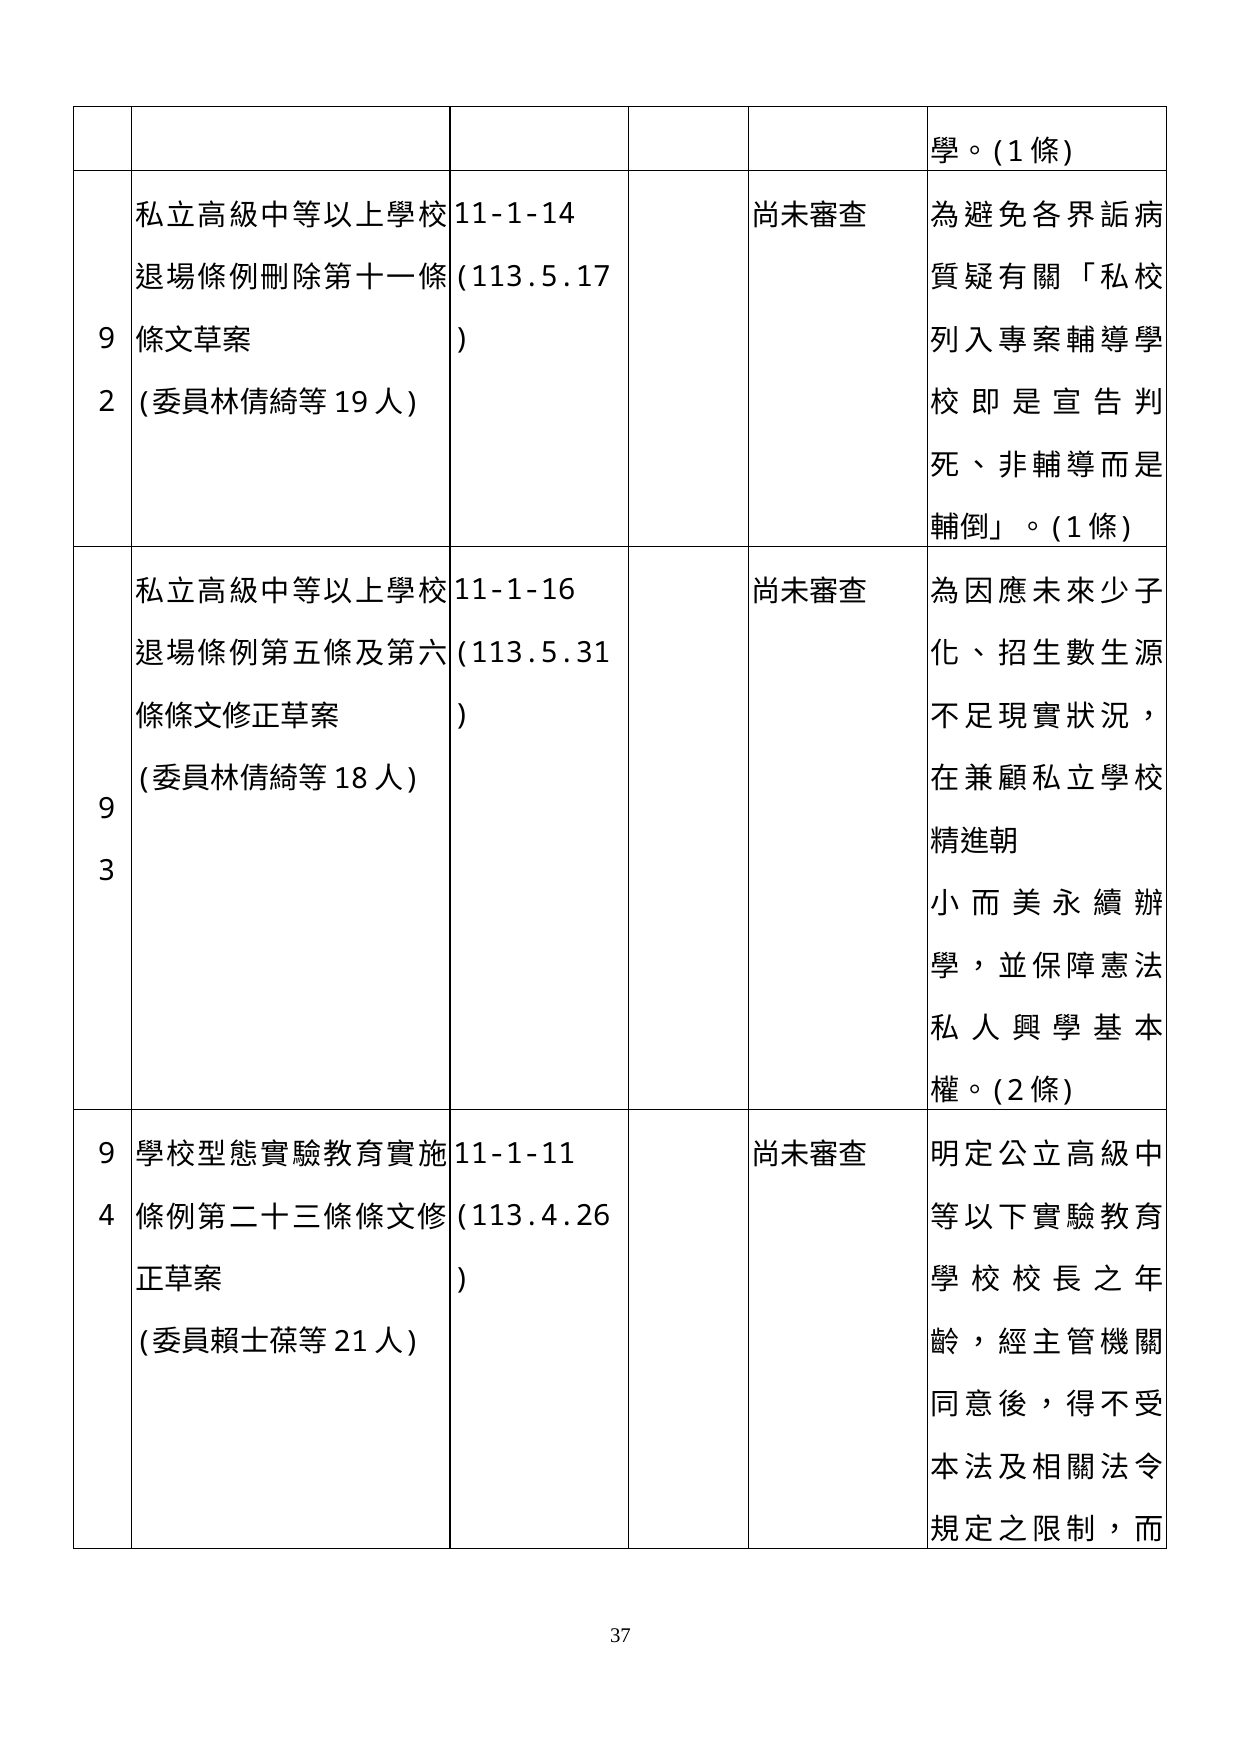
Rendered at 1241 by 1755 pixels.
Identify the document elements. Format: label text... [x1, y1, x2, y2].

table_cell [629, 171, 748, 546]
table_cell 明定公立高級中等以下實驗教育學校校長之年齡，經主管機關同意後，得不受本法及相關法令規定之限制，而 [928, 1110, 1166, 1548]
table_cell [629, 107, 748, 169]
table_cell 11-1-14 (113.5.17) [451, 171, 628, 546]
table_cell 學。(1條) [928, 107, 1166, 169]
table_cell 11-1-11 (113.4.26) [451, 1110, 628, 1548]
table_cell [74, 171, 131, 546]
table_cell 為因應未來少子化、招生數生源不足現實狀況，在兼顧私立學校精進朝 小而美永續辦學，並保障憲法私人興學基本權。(2條) [928, 547, 1166, 1109]
table_cell 學校型態實驗教育實施條例第二十三條條文修正草案 (委員賴士葆等21人) [132, 1110, 449, 1548]
table_cell 尚未審查 [749, 1110, 927, 1548]
table_cell [451, 107, 628, 169]
table_cell [629, 1110, 748, 1548]
table_cell 尚未審查 [749, 171, 927, 546]
table_cell 尚未審查 [749, 547, 927, 1109]
table_cell 為避免各界詬病質疑有關「私校列入專案輔導學校即是宣告判死、非輔導而是輔倒」。(1條) [928, 171, 1166, 546]
table_cell 11-1-16 (113.5.31) [451, 547, 628, 1109]
table_cell 私立高級中等以上學校退場條例刪除第十一條條文草案 (委員林倩綺等19人) [132, 171, 449, 546]
table_cell [74, 547, 131, 1109]
table_cell 私立高級中等以上學校退場條例第五條及第六條條文修正草案 (委員林倩綺等18人) [132, 547, 449, 1109]
table_cell [629, 547, 748, 1109]
table_cell [132, 107, 449, 169]
table_cell [749, 107, 927, 169]
table_cell [74, 107, 131, 169]
table_cell [74, 1110, 131, 1548]
